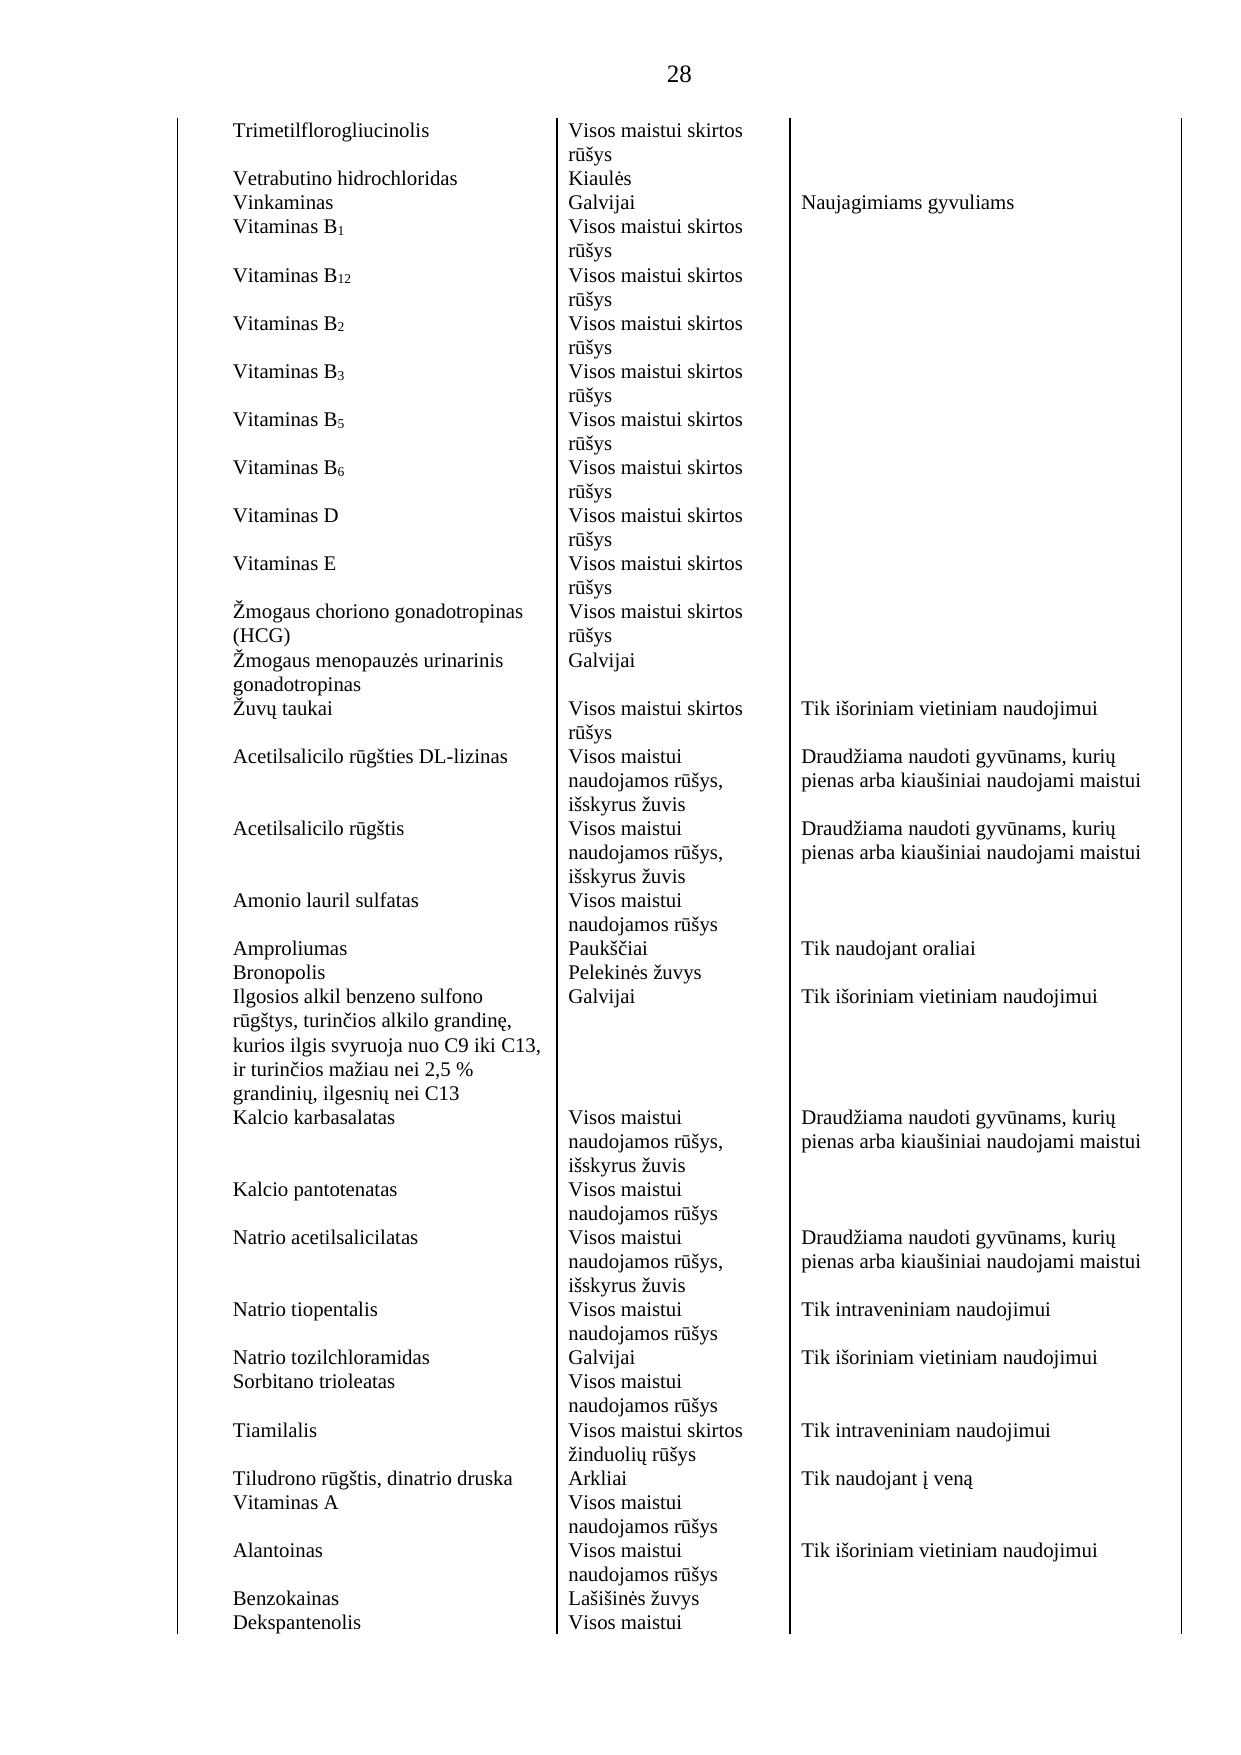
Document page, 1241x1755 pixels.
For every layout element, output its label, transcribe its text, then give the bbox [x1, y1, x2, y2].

table_cell Visos maistui skirtos žinduolių rūšys [558, 1418, 789, 1466]
table_cell Visos maistui naudojamos rūšys [558, 888, 789, 936]
table_cell Vitaminas D [221, 503, 556, 551]
table_cell Draudžiama naudoti gyvūnams, kurių pienas arba kiaušiniai naudojami maistui [791, 1105, 1181, 1177]
table_cell Natrio tiopentalis [221, 1297, 556, 1345]
table_cell [791, 503, 1181, 551]
table_cell Visos maistui skirtos rūšys [558, 455, 789, 503]
table_cell [791, 407, 1181, 455]
table_cell [791, 311, 1181, 359]
table_cell [791, 960, 1181, 984]
table_cell [178, 1418, 221, 1466]
table_cell Visos maistui naudojamos rūšys, išskyrus žuvis [558, 1225, 789, 1297]
table_cell Vitaminas B3 [221, 359, 556, 407]
table_cell [178, 696, 221, 744]
table_cell Galvijai [558, 984, 789, 1105]
table_cell Benzokainas [221, 1586, 556, 1610]
table_cell Tik išoriniam vietiniam naudojimui [791, 1345, 1181, 1369]
table_cell [178, 648, 221, 696]
table_cell Visos maistui naudojamos rūšys [558, 1297, 789, 1345]
table_cell Bronopolis [221, 960, 556, 984]
table_cell Visos maistui skirtos rūšys [558, 551, 789, 599]
table_cell [791, 599, 1181, 647]
table_cell [791, 118, 1181, 166]
table_cell [178, 407, 221, 455]
table_cell Žmogaus choriono gonadotropinas (HCG) [221, 599, 556, 647]
table_cell [178, 166, 221, 190]
table_cell Kalcio karbasalatas [221, 1105, 556, 1177]
table_cell [178, 263, 221, 311]
table_cell [791, 1586, 1181, 1610]
table_cell Dekspantenolis [221, 1610, 556, 1634]
table_cell Visos maistui skirtos rūšys [558, 263, 789, 311]
table_cell Vetrabutino hidrochloridas [221, 166, 556, 190]
table_cell Tik intraveniniam naudojimui [791, 1297, 1181, 1345]
table_cell Visos maistui skirtos rūšys [558, 407, 789, 455]
table_cell [178, 888, 221, 936]
table_cell [178, 1466, 221, 1490]
table_cell Galvijai [558, 190, 789, 214]
table_cell [178, 503, 221, 551]
table_cell [791, 1490, 1181, 1538]
table_cell [178, 118, 221, 166]
table_cell Visos maistui skirtos rūšys [558, 214, 789, 262]
table_cell Kiaulės [558, 166, 789, 190]
table_cell Tik išoriniam vietiniam naudojimui [791, 696, 1181, 744]
table_cell [791, 1177, 1181, 1225]
table_cell [178, 311, 221, 359]
table_cell [178, 359, 221, 407]
table_cell Žmogaus menopauzės urinarinis gonadotropinas [221, 648, 556, 696]
table_cell [178, 1586, 221, 1610]
table_cell Kalcio pantotenatas [221, 1177, 556, 1225]
table_cell Amonio lauril sulfatas [221, 888, 556, 936]
table_cell Tik išoriniam vietiniam naudojimui [791, 1538, 1181, 1586]
table_cell Acetilsalicilo rūgštis [221, 816, 556, 888]
table_cell Tik intraveniniam naudojimui [791, 1418, 1181, 1466]
table_cell [178, 1225, 221, 1297]
table_cell Visos maistui skirtos rūšys [558, 696, 789, 744]
table_cell [791, 263, 1181, 311]
table_cell Vitaminas B2 [221, 311, 556, 359]
table_cell Visos maistui naudojamos rūšys [558, 1490, 789, 1538]
table_cell Visos maistui naudojamos rūšys [558, 1177, 789, 1225]
table_cell Visos maistui naudojamos rūšys, išskyrus žuvis [558, 744, 789, 816]
table_cell Galvijai [558, 1345, 789, 1369]
table_cell [178, 960, 221, 984]
table_cell Lašišinės žuvys [558, 1586, 789, 1610]
table_cell Visos maistui [558, 1610, 789, 1634]
table_cell Vitaminas B6 [221, 455, 556, 503]
table_cell Trimetilflorogliucinolis [221, 118, 556, 166]
table_cell Sorbitano trioleatas [221, 1369, 556, 1417]
table_cell Draudžiama naudoti gyvūnams, kurių pienas arba kiaušiniai naudojami maistui [791, 816, 1181, 888]
table_cell [178, 214, 221, 262]
table_cell [178, 1538, 221, 1586]
table_cell Natrio acetilsalicilatas [221, 1225, 556, 1297]
table_cell [178, 816, 221, 888]
table_cell Galvijai [558, 648, 789, 696]
table_cell Amproliumas [221, 936, 556, 960]
table_cell [178, 551, 221, 599]
table_cell Tik naudojant į veną [791, 1466, 1181, 1490]
table_cell Tiamilalis [221, 1418, 556, 1466]
table_cell [791, 214, 1181, 262]
table_cell Tik išoriniam vietiniam naudojimui [791, 984, 1181, 1105]
table_cell [178, 1369, 221, 1417]
table_cell [791, 455, 1181, 503]
table_cell [791, 359, 1181, 407]
table_cell Vitaminas B5 [221, 407, 556, 455]
table_cell [178, 190, 221, 214]
table_cell Draudžiama naudoti gyvūnams, kurių pienas arba kiaušiniai naudojami maistui [791, 744, 1181, 816]
table_cell Visos maistui skirtos rūšys [558, 311, 789, 359]
table_cell Visos maistui naudojamos rūšys [558, 1369, 789, 1417]
table_cell [178, 1105, 221, 1177]
table_cell Natrio tozilchloramidas [221, 1345, 556, 1369]
table_cell Naujagimiams gyvuliams [791, 190, 1181, 214]
table_cell [791, 888, 1181, 936]
table_cell Ilgosios alkil benzeno sulfono rūgštys, turinčios alkilo grandinę, kurios ilgis svyruoja nuo C9 iki C13, ir turinčios mažiau nei 2,5 % grandinių, ilgesnių nei C13 [221, 984, 556, 1105]
table_cell [791, 648, 1181, 696]
table_cell [791, 1610, 1181, 1634]
table_cell Visos maistui skirtos rūšys [558, 359, 789, 407]
table_cell Arkliai [558, 1466, 789, 1490]
table_cell [178, 1345, 221, 1369]
table_cell Vitaminas A [221, 1490, 556, 1538]
table_cell Visos maistui naudojamos rūšys, išskyrus žuvis [558, 816, 789, 888]
table_cell [178, 1177, 221, 1225]
table_cell [178, 744, 221, 816]
table_cell Pelekinės žuvys [558, 960, 789, 984]
table_cell [178, 936, 221, 960]
table_cell [178, 1490, 221, 1538]
table_cell Tik naudojant oraliai [791, 936, 1181, 960]
table_cell Draudžiama naudoti gyvūnams, kurių pienas arba kiaušiniai naudojami maistui [791, 1225, 1181, 1297]
table_cell [178, 1610, 221, 1634]
table_cell Acetilsalicilo rūgšties DL-lizinas [221, 744, 556, 816]
table_cell Tiludrono rūgštis, dinatrio druska [221, 1466, 556, 1490]
table_cell [791, 166, 1181, 190]
table_cell Vitaminas E [221, 551, 556, 599]
table_cell Paukščiai [558, 936, 789, 960]
table_cell [178, 1297, 221, 1345]
table_cell Vinkaminas [221, 190, 556, 214]
table_cell Žuvų taukai [221, 696, 556, 744]
table_cell [178, 984, 221, 1105]
table_cell Vitaminas B12 [221, 263, 556, 311]
table_cell Visos maistui skirtos rūšys [558, 503, 789, 551]
table_cell Visos maistui skirtos rūšys [558, 599, 789, 647]
table_cell [791, 1369, 1181, 1417]
table_cell Visos maistui naudojamos rūšys, išskyrus žuvis [558, 1105, 789, 1177]
table_cell Alantoinas [221, 1538, 556, 1586]
table_cell [178, 455, 221, 503]
table_cell [791, 551, 1181, 599]
table_cell Visos maistui skirtos rūšys [558, 118, 789, 166]
table_cell Visos maistui naudojamos rūšys [558, 1538, 789, 1586]
table_cell [178, 599, 221, 647]
table_cell Vitaminas B1 [221, 214, 556, 262]
